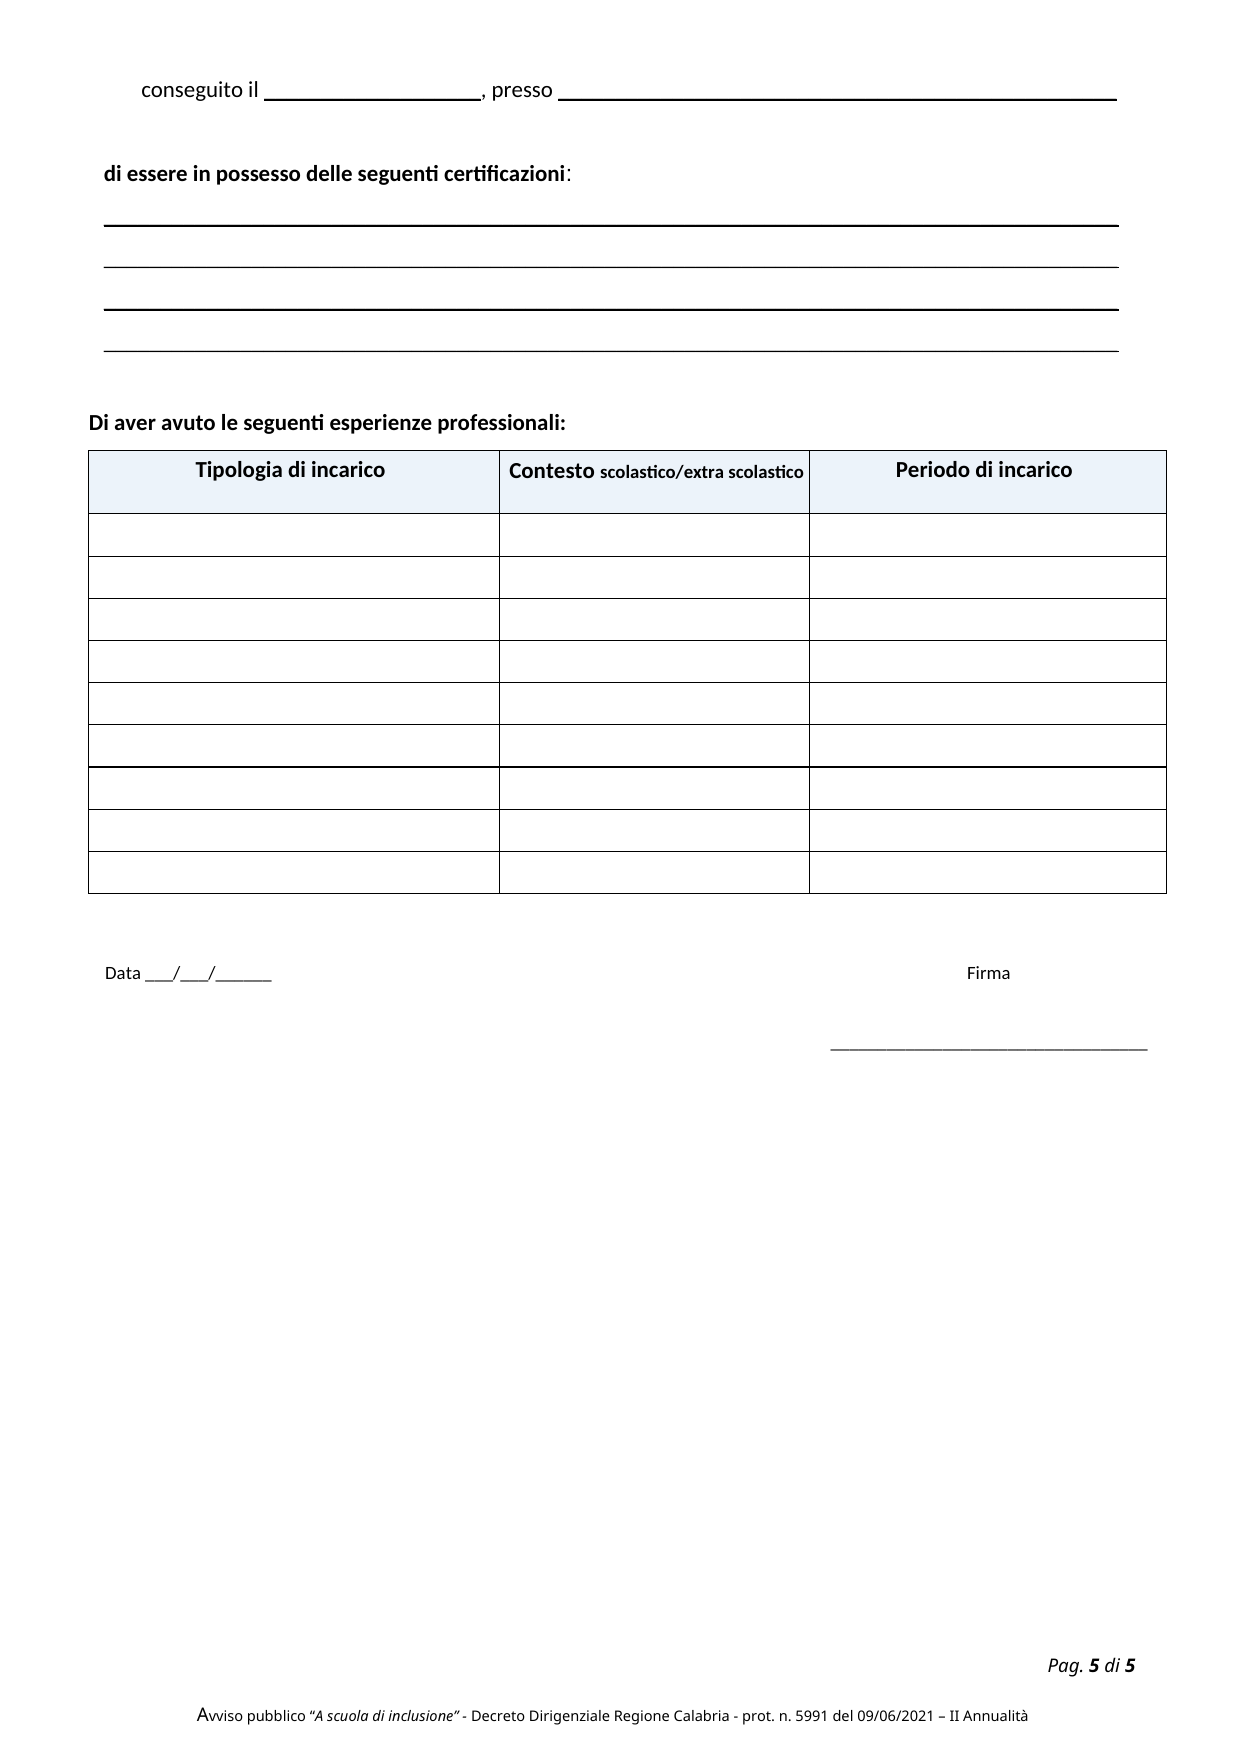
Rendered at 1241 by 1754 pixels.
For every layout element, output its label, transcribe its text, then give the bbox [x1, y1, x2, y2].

table_cell [89, 683, 499, 724]
table_cell [89, 768, 499, 809]
text Di aver avuto le seguenti esperienze professionali: [89, 408, 1130, 436]
table_cell [810, 557, 1166, 598]
table_header Periodo di incarico [810, 451, 1166, 513]
table_cell [810, 641, 1166, 682]
table_cell [810, 768, 1166, 809]
table_cell [810, 810, 1166, 851]
table_cell [810, 599, 1166, 640]
table_cell [500, 810, 809, 851]
text conseguito il ___________________, presso _________________________________________________ [141, 75, 1130, 103]
table_header Contesto scolastico/extra scolastico [500, 451, 809, 513]
table_cell [89, 725, 499, 766]
table_cell [500, 641, 809, 682]
table_cell [89, 852, 499, 893]
table_cell [810, 852, 1166, 893]
table_cell [89, 810, 499, 851]
text di essere in possesso delle seguenti certificazioni: [89, 159, 1130, 187]
table_cell [89, 641, 499, 682]
text __________________________________ [752, 1030, 1167, 1053]
table_cell [500, 514, 809, 556]
table_header Tipologia di incarico [89, 451, 499, 513]
table_cell [89, 599, 499, 640]
table_cell [810, 683, 1166, 724]
table_cell [500, 683, 809, 724]
table_cell [500, 557, 809, 598]
text Data ___/___/______ Firma [101, 961, 1167, 984]
table_cell [500, 852, 809, 893]
table_cell [89, 514, 499, 556]
text ____________________________________________________________________________________________________________________________________________________________________________________________________________________________________________________________________________________________________________________________________________________________________ [103, 201, 1130, 355]
table_cell [500, 768, 809, 809]
table_cell [810, 514, 1166, 556]
table_cell [500, 725, 809, 766]
table_cell [500, 599, 809, 640]
table_cell [89, 557, 499, 598]
table_cell [810, 725, 1166, 766]
